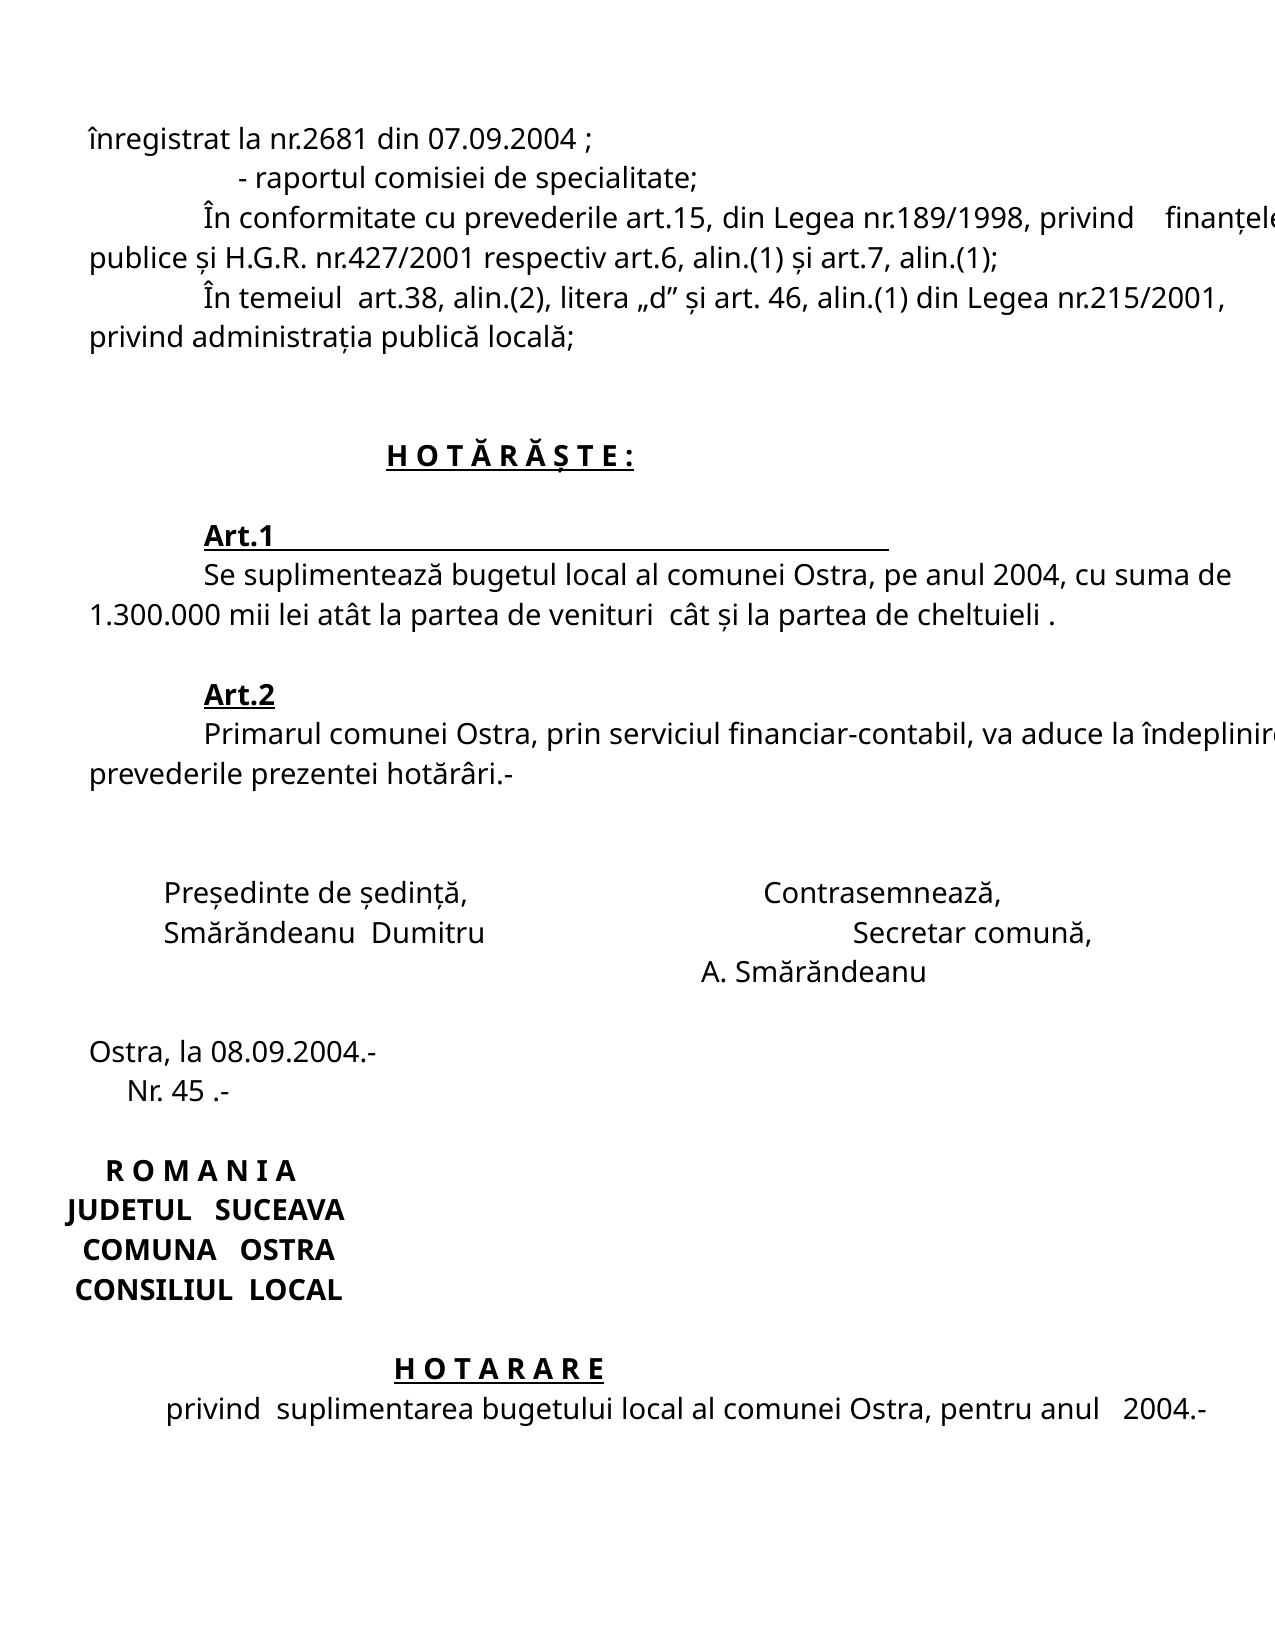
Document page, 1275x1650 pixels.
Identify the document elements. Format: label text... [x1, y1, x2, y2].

text Smărăndeanu Dumitru Secretar comună, [118, 912, 1275, 952]
subtitle JUDETUL SUCEAVA [44, 1190, 1275, 1229]
text Nr. 45 .- [88, 1071, 1275, 1110]
text privind suplimentarea bugetului local al comunei Ostra, pentru anul 2004.- [44, 1388, 1275, 1428]
text A. Smărăndeanu [118, 952, 1275, 991]
text H O T Ă R Ă Ş T E : [44, 436, 1275, 475]
text Art.2 [44, 674, 1275, 713]
text H O T A R A R E [44, 1348, 1275, 1388]
text Primarul comunei Ostra, prin serviciul financiar-contabil, va aduce la îndeplinire prevederile prezentei hotărâri.- [44, 713, 1275, 793]
text - raportul comisiei de specialitate; [185, 158, 1275, 197]
text COMUNA OSTRA [44, 1229, 1275, 1269]
text R O M A N I A [44, 1150, 1275, 1190]
text Ostra, la 08.09.2004.- [88, 1031, 1275, 1071]
text CONSILIUL LOCAL [44, 1269, 1275, 1309]
text înregistrat la nr.2681 din 07.09.2004 ; [88, 118, 1275, 158]
text Preşedinte de şedinţă, Contrasemnează, [118, 872, 1275, 912]
text În conformitate cu prevederile art.15, din Legea nr.189/1998, privind finanţele publice şi H.G.R. nr.427/2001 respectiv art.6, alin.(1) şi art.7, alin.(1); [44, 197, 1275, 277]
text Se suplimentează bugetul local al comunei Ostra, pe anul 2004, cu suma de 1.300.000 mii lei atât la partea de venituri cât şi la partea de cheltuieli . [44, 555, 1275, 634]
text În temeiul art.38, alin.(2), litera „d” şi art. 46, alin.(1) din Legea nr.215/2001, privind administraţia publică locală; [44, 277, 1275, 356]
text Art.1 [44, 515, 1275, 555]
